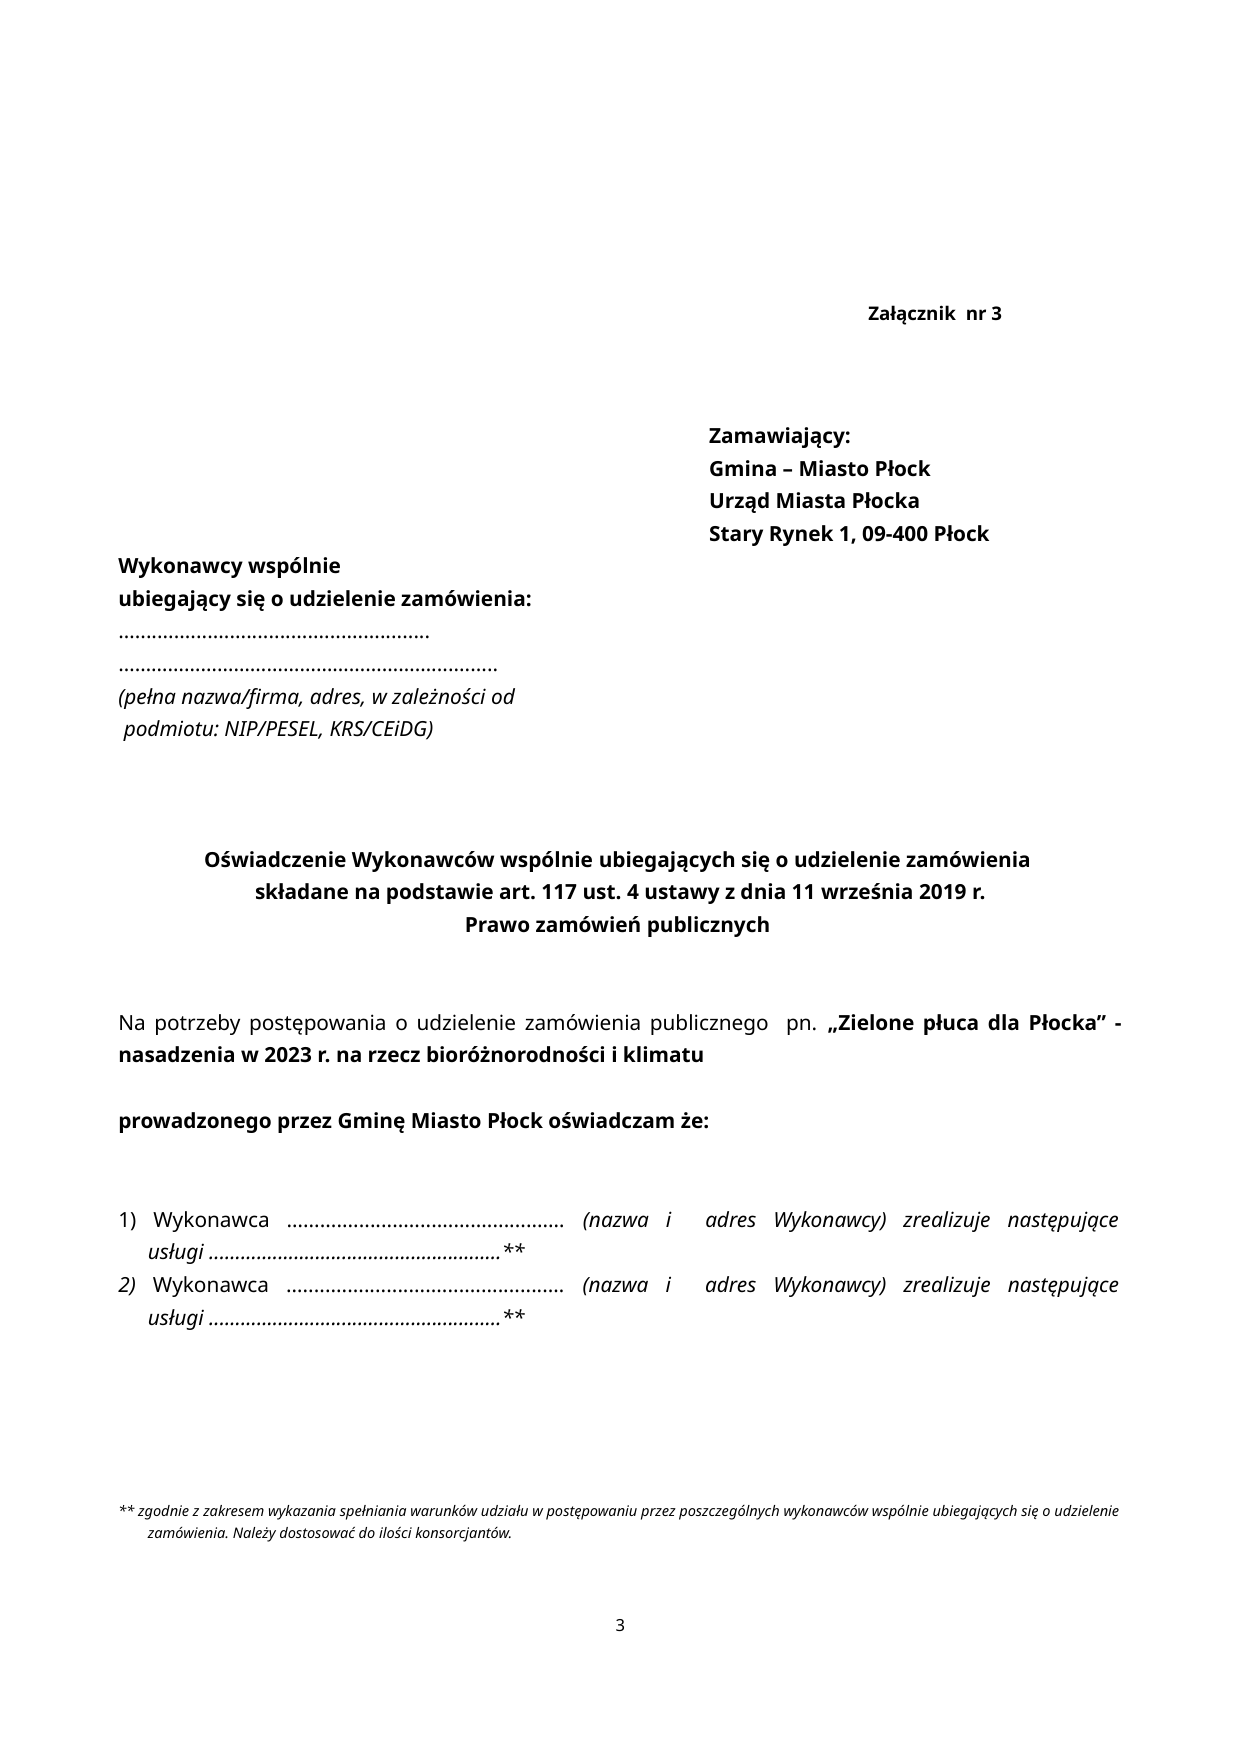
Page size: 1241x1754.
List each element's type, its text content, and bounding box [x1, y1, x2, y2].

text Prawo zamówień publicznych [118, 910, 1122, 938]
text Gmina – Miasto Płock [118, 454, 1122, 482]
text podmiotu: NIP/PESEL, KRS/CEiDG) [118, 714, 1122, 743]
text Oświadczenie Wykonawców wspólnie ubiegających się o udzielenie zamówienia [118, 845, 1122, 873]
text składane na podstawie art. 117 ust. 4 ustawy z dnia 11 września 2019 r. [118, 877, 1122, 906]
text Urząd Miasta Płocka [118, 486, 1122, 515]
text Na potrzeby postępowania o udzielenie zamówienia publicznego pn. „Zielone płuca dla Płocka” - nasadzenia w 2023 r. na rzecz bioróżnorodności i klimatu [118, 1008, 1122, 1069]
text ** zgodnie z zakresem wykazania spełniania warunków udziału w postępowaniu przez poszczególnych wykonawców wspólnie ubiegających się o udzielenie zamówienia. Należy dostosować do ilości konsorcjantów. [118, 1500, 1122, 1543]
text prowadzonego przez Gminę Miasto Płock oświadczam że: [118, 1106, 1122, 1134]
text Wykonawcy wspólnie [118, 551, 1122, 580]
text 2) Wykonawca …............................................… (nazwa i adres Wykonawcy) zrealizuje następujące usługi ....................................................…** [118, 1270, 1122, 1331]
text (pełna nazwa/firma, adres, w zależności od [118, 682, 1122, 710]
text ubiegający się o udzielenie zamówienia: [118, 584, 1122, 612]
text Zamawiający: [118, 421, 1122, 449]
text …………………………………………………............ [118, 649, 1122, 678]
text …..................................................... [118, 617, 1122, 645]
text Załącznik nr 3 [823, 301, 1122, 326]
text Stary Rynek 1, 09-400 Płock [118, 519, 1122, 547]
text 1) Wykonawca …............................................… (nazwa i adres Wykonawcy) zrealizuje następujące usługi ....................................................…** [118, 1205, 1122, 1266]
